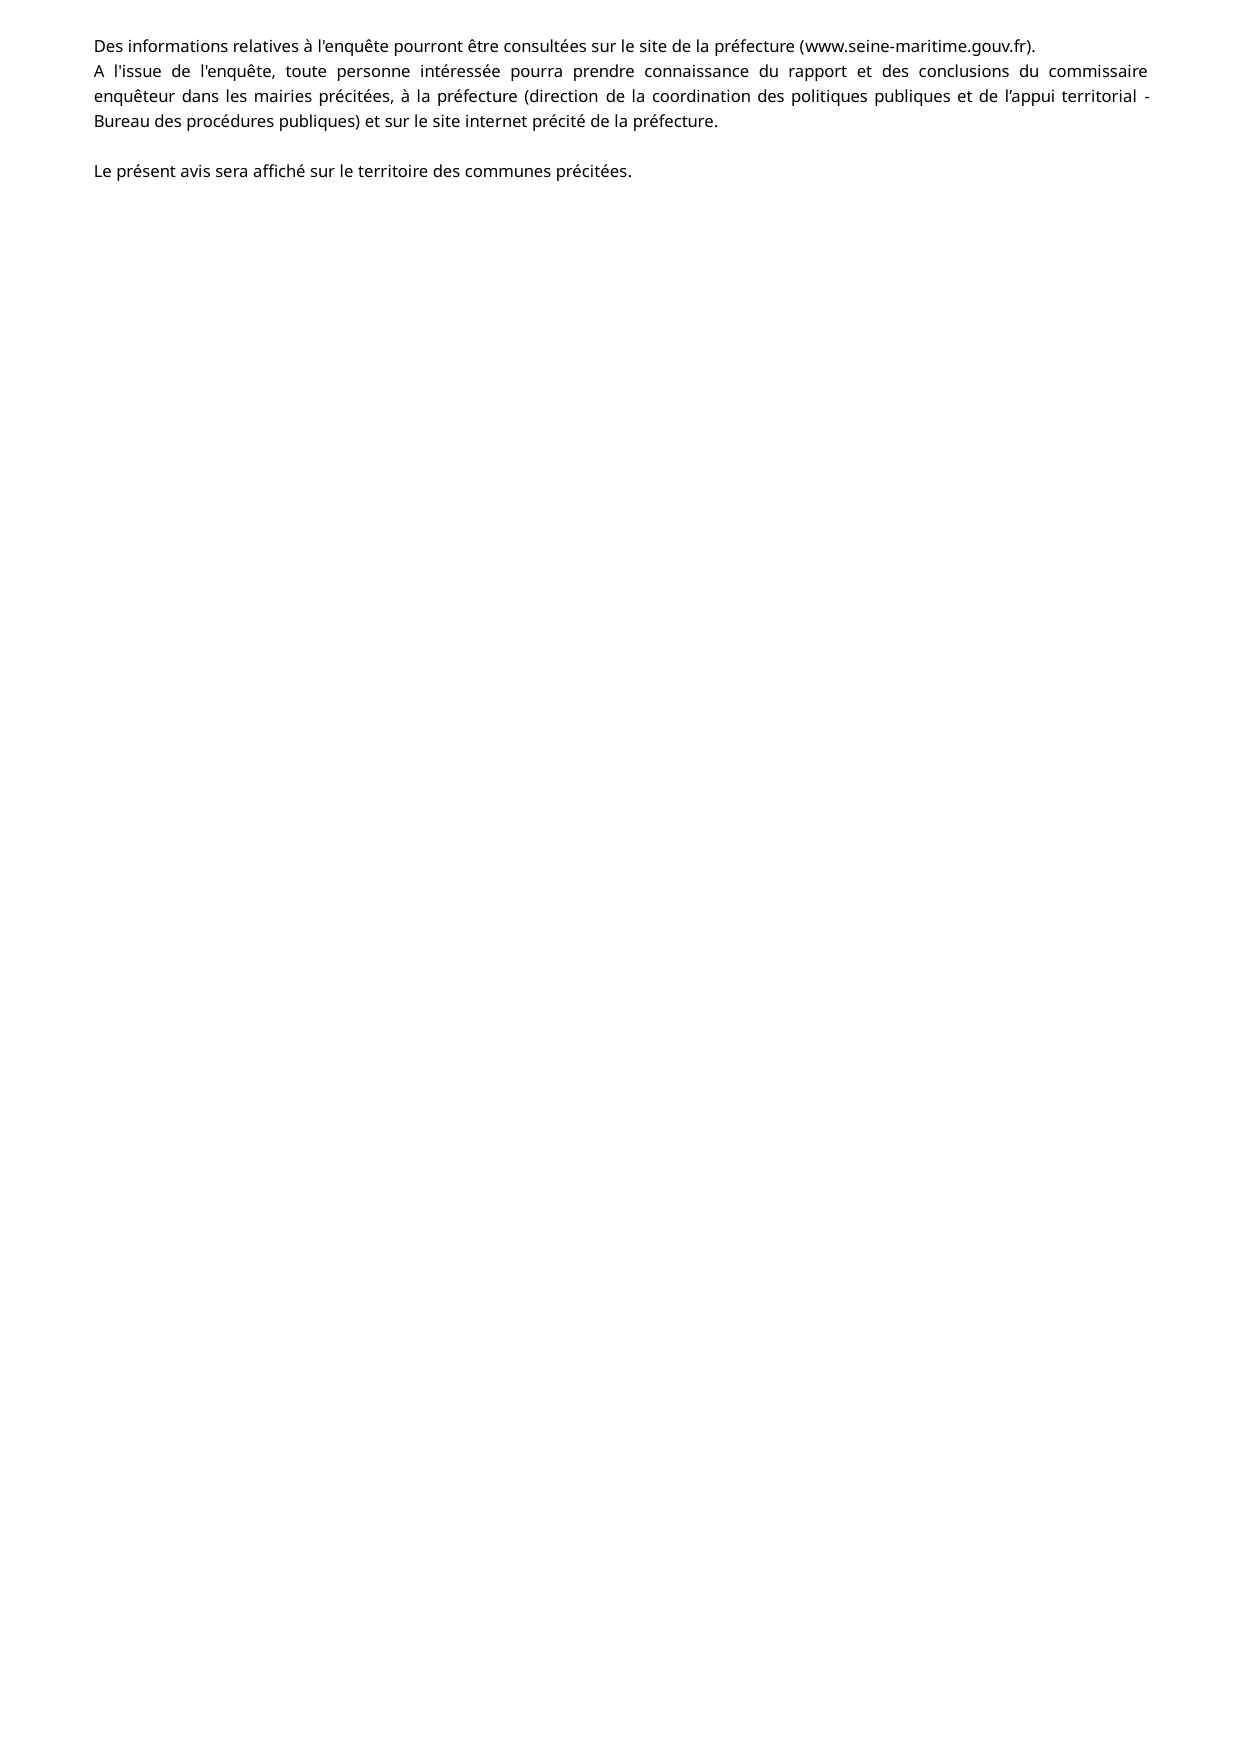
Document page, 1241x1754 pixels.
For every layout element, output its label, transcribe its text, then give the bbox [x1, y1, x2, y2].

text Le présent avis sera affiché sur le territoire des communes précitées. [94, 158, 1150, 183]
text Des informations relatives à l'enquête pourront être consultées sur le site de la préfecture (www.seine-maritime.gouv.fr). [94, 35, 1150, 58]
text A l'issue de l'enquête, toute personne intéressée pourra prendre connaissance du rapport et des conclusions du commissaire enquêteur dans les mairies précitées, à la préfecture (direction de la coordination des politiques publiques et de l’appui territorial - Bureau des procédures publiques) et sur le site internet précité de la préfecture. [94, 58, 1150, 133]
